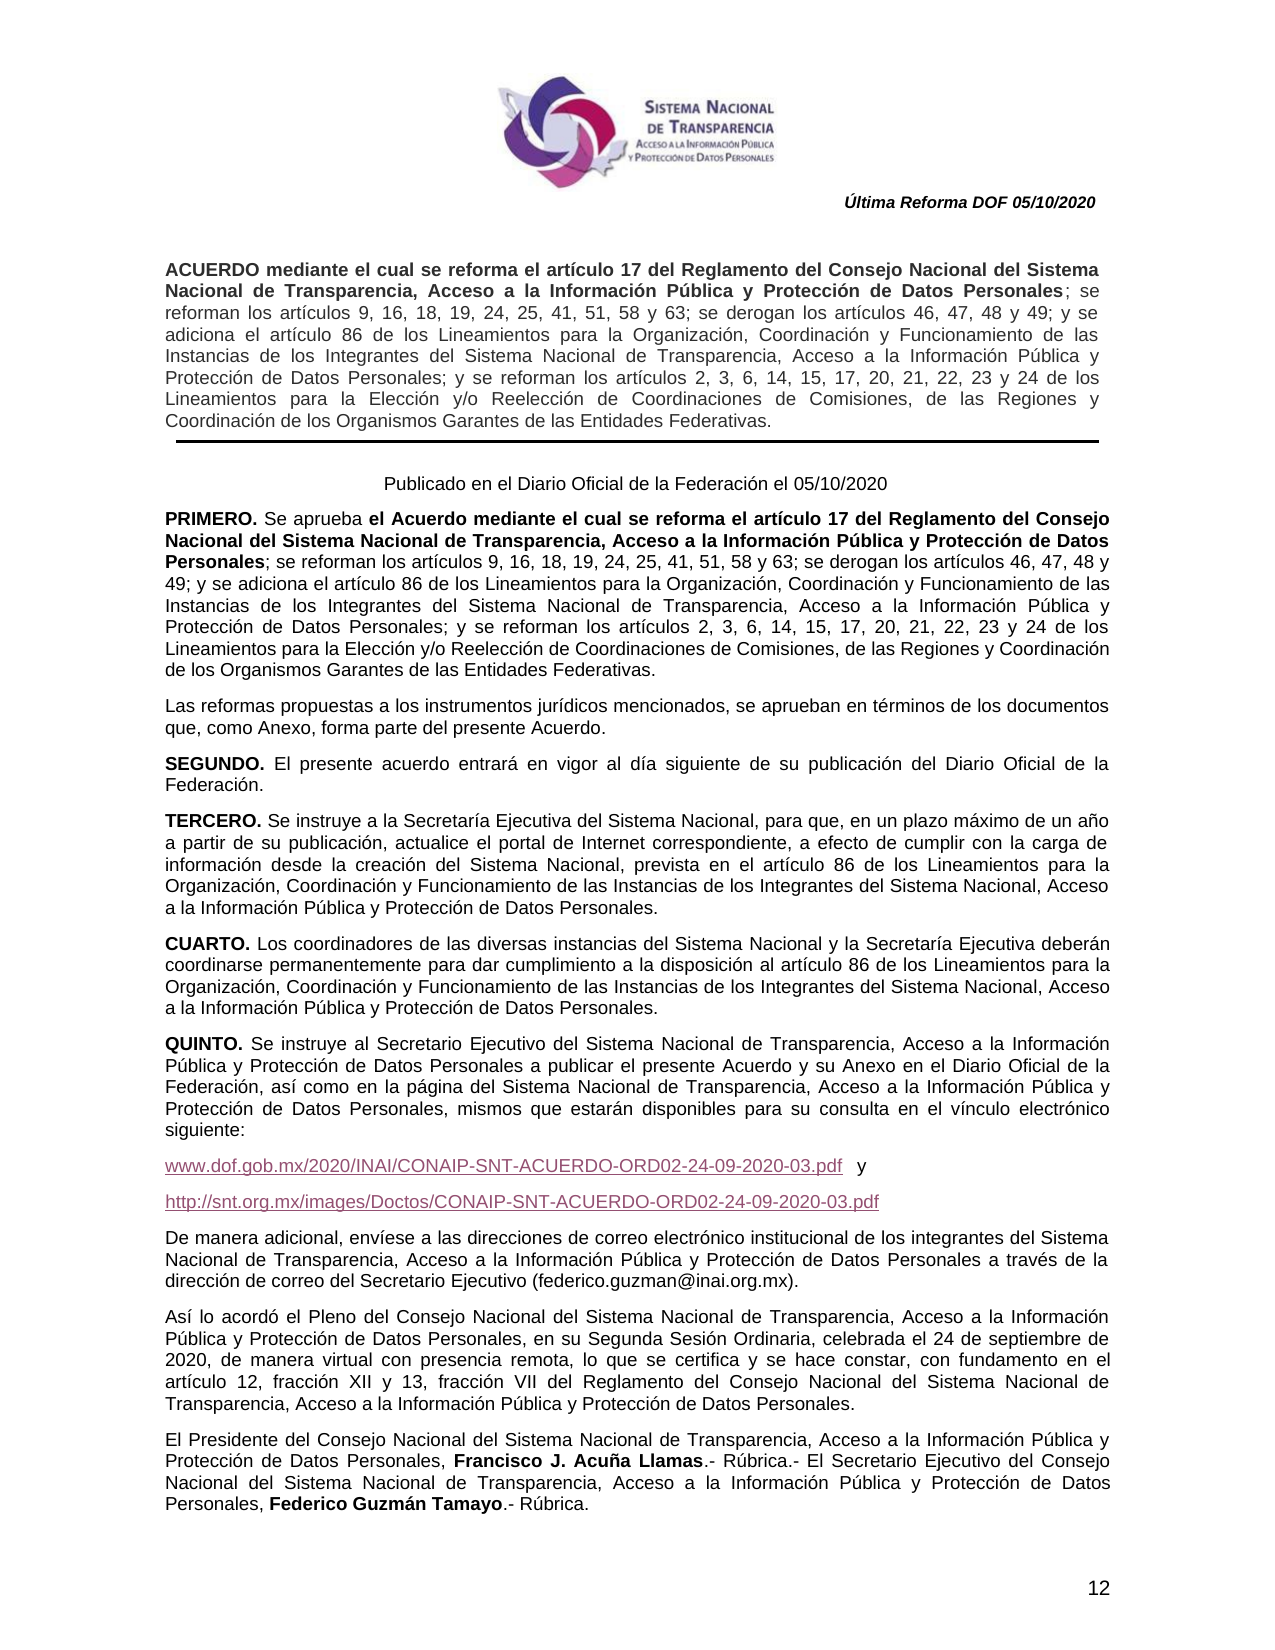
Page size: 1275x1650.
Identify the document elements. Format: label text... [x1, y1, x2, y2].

text QUINTO. Se instruye al Secretario Ejecutivo del Sistema Nacional de Transparencia, Acceso a la Información Pública y Protección de Datos Personales a publicar el presente Acuerdo y su Anexo en el Diario Oficial de la Federación, así como en la página del Sistema Nacional de Transparencia, Acceso a la Información Pública y Protección de Datos Personales, mismos que estarán disponibles para su consulta en el vínculo electrónico siguiente: [165, 1033, 1111, 1141]
text Así lo acordó el Pleno del Consejo Nacional del Sistema Nacional de Transparencia, Acceso a la Información Pública y Protección de Datos Personales, en su Segunda Sesión Ordinaria, celebrada el 24 de septiembre de 2020, de manera virtual con presencia remota, lo que se certifica y se hace constar, con fundamento en el artículo 12, fracción XII y 13, fracción VII del Reglamento del Consejo Nacional del Sistema Nacional de Transparencia, Acceso a la Información Pública y Protección de Datos Personales. [165, 1306, 1111, 1414]
text De manera adicional, envíese a las direcciones de correo electrónico institucional de los integrantes del Sistema Nacional de Transparencia, Acceso a la Información Pública y Protección de Datos Personales a través de la dirección de correo del Secretario Ejecutivo (federico.guzman@inai.org.mx). [165, 1227, 1110, 1292]
text PRIMERO. Se aprueba el Acuerdo mediante el cual se reforma el artículo 17 del Reglamento del Consejo Nacional del Sistema Nacional de Transparencia, Acceso a la Información Pública y Protección de Datos Personales; se reforman los artículos 9, 16, 18, 19, 24, 25, 41, 51, 58 y 63; se derogan los artículos 46, 47, 48 y 49; y se adiciona el artículo 86 de los Lineamientos para la Organización, Coordinación y Funcionamiento de las Instancias de los Integrantes del Sistema Nacional de Transparencia, Acceso a la Información Pública y Protección de Datos Personales; y se reforman los artículos 2, 3, 6, 14, 15, 17, 20, 21, 22, 23 y 24 de los Lineamientos para la Elección y/o Reelección de Coordinaciones de Comisiones, de las Regiones y Coordinación de los Organismos Garantes de las Entidades Federativas. [165, 508, 1111, 681]
text CUARTO. Los coordinadores de las diversas instancias del Sistema Nacional y la Secretaría Ejecutiva deberán coordinarse permanentemente para dar cumplimiento a la disposición al artículo 86 de los Lineamientos para la Organización, Coordinación y Funcionamiento de las Instancias de los Integrantes del Sistema Nacional, Acceso a la Información Pública y Protección de Datos Personales. [165, 932, 1110, 1018]
text ACUERDO mediante el cual se reforma el artículo 17 del Reglamento del Consejo Nacional del Sistema Nacional de Transparencia, Acceso a la Información Pública y Protección de Datos Personales; se reforman los artículos 9, 16, 18, 19, 24, 25, 41, 51, 58 y 63; se derogan los artículos 46, 47, 48 y 49; y se adiciona el artículo 86 de los Lineamientos para la Organización, Coordinación y Funcionamiento de las Instancias de los Integrantes del Sistema Nacional de Transparencia, Acceso a la Información Pública y Protección de Datos Personales; y se reforman los artículos 2, 3, 6, 14, 15, 17, 20, 21, 22, 23 y 24 de los Lineamientos para la Elección y/o Reelección de Coordinaciones de Comisiones, de las Regiones y Coordinación de los Organismos Garantes de las Entidades Federativas. [165, 259, 1099, 431]
text http://snt.org.mx/images/Doctos/CONAIP-SNT-ACUERDO-ORD02-24-09-2020-03.pdf [154, 1191, 879, 1213]
text TERCERO. Se instruye a la Secretaría Ejecutiva del Sistema Nacional, para que, en un plazo máximo de un año a partir de su publicación, actualice el portal de Internet correspondiente, a efecto de cumplir con la carga de información desde la creación del Sistema Nacional, prevista en el artículo 86 de los Lineamientos para la Organización, Coordinación y Funcionamiento de las Instancias de los Integrantes del Sistema Nacional, Acceso a la Información Pública y Protección de Datos Personales. [165, 810, 1110, 918]
text Publicado en el Diario Oficial de la Federación el 05/10/2020 [154, 472, 887, 494]
text Las reformas propuestas a los instrumentos jurídicos mencionados, se aprueban en términos de los documentos que, como Anexo, forma parte del presente Acuerdo. [165, 695, 1109, 738]
text El Presidente del Consejo Nacional del Sistema Nacional de Transparencia, Acceso a la Información Pública y Protección de Datos Personales, Francisco J. Acuña Llamas.- Rúbrica.- El Secretario Ejecutivo del Consejo Nacional del Sistema Nacional de Transparencia, Acceso a la Información Pública y Protección de Datos Personales, Federico Guzmán Tamayo.- Rúbrica. [165, 1428, 1111, 1515]
text SEGUNDO. El presente acuerdo entrará en vigor al día siguiente de su publicación del Diario Oficial de la Federación. [165, 753, 1109, 796]
text www.dof.gob.mx/2020/INAI/CONAIP-SNT-ACUERDO-ORD02-24-09-2020-03.pdf y [165, 1155, 1123, 1177]
